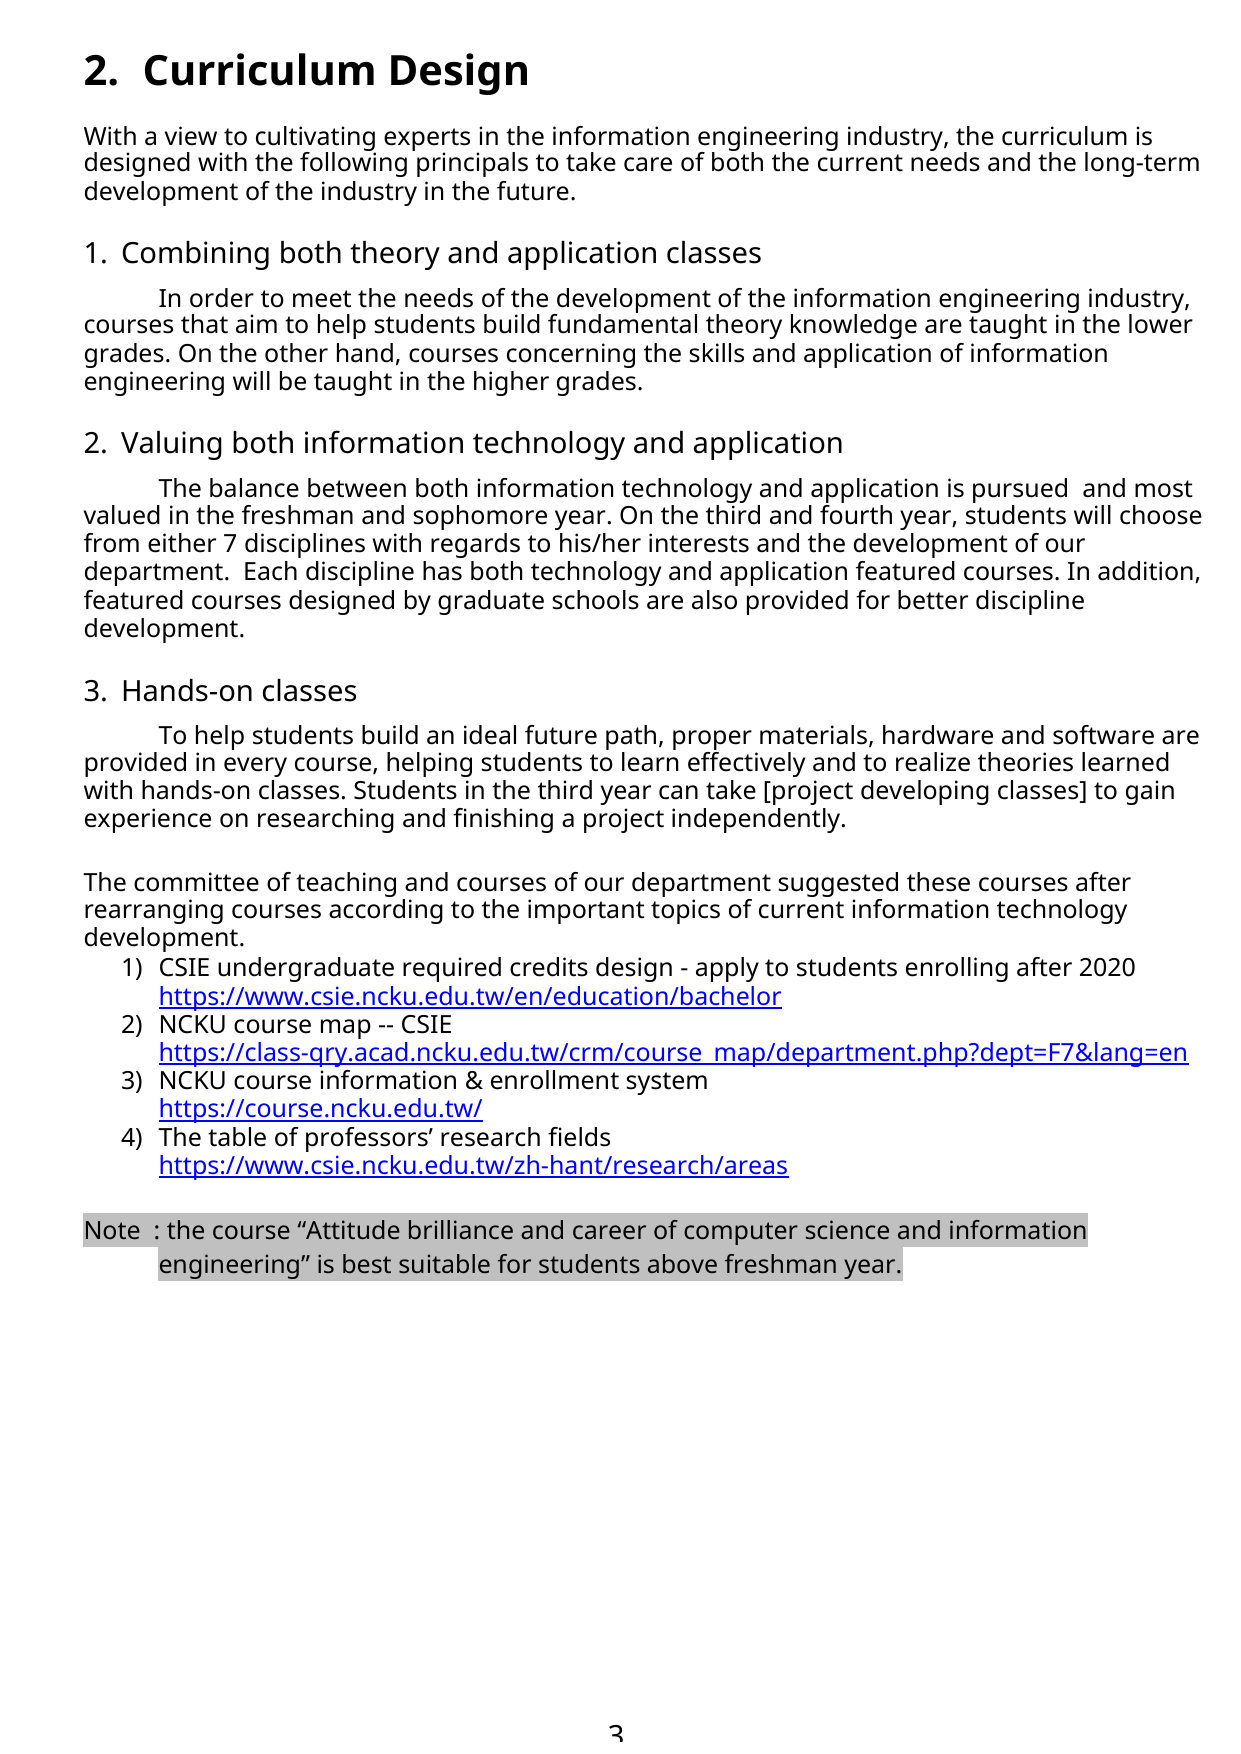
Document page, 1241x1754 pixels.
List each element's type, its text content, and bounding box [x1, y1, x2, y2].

list https://class-qry.acad.ncku.edu.tw/crm/course_map/department.php?dept=F7&lang=en [158, 1039, 1209, 1067]
text https://course.ncku.edu.tw/ [158, 1095, 1209, 1123]
list NCKU course information & enrollment system [121, 1067, 1209, 1095]
list https://www.csie.ncku.edu.tw/zh-hant/research/areas [158, 1152, 1209, 1180]
list The table of professors’ research fields [121, 1123, 1209, 1152]
list Hands-on classes [83, 670, 1209, 709]
subtitle Curriculum Design [83, 39, 1209, 97]
text In order to meet the needs of the development of the information engineering industry, courses that aim to help students build fundamental theory knowledge are taught in the lower grades. On the other hand, courses concerning the skills and application of information engineering will be taught in the higher grades. [83, 284, 1209, 398]
list Combining both theory and application classes [83, 232, 1209, 272]
text The committee of teaching and courses of our department suggested these courses after rearranging courses according to the important topics of current information technology development. [83, 869, 1209, 954]
text With a view to cultivating experts in the information engineering industry, the curriculum is designed with the following principals to take care of both the current needs and the long-term development of the industry in the future. [83, 122, 1209, 207]
text https://www.csie.ncku.edu.tw/en/education/bachelor [158, 982, 1209, 1011]
text To help students build an ideal future path, proper materials, hardware and software are provided in every course, helping students to learn effectively and to realize theories learned with hands-on classes. Students in the third year can take [project developing classes] to gain experience on researching and finishing a project independently. [83, 722, 1209, 835]
list NCKU course map -- CSIE [121, 1011, 1209, 1039]
list CSIE undergraduate required credits design - apply to students enrolling after 2020 [121, 954, 1209, 982]
text Note : the course “Attitude brilliance and career of computer science and information engineering” is best suitable for students above freshman year. [83, 1213, 1209, 1281]
list Valuing both information technology and application [83, 423, 1209, 462]
text The balance between both information technology and application is pursued and most valued in the freshman and sophomore year. On the third and fourth year, students will choose from either 7 disciplines with regards to his/her interests and the development of our department. Each discipline has both technology and application featured courses. In addition, featured courses designed by graduate schools are also provided for better discipline development. [83, 475, 1209, 645]
